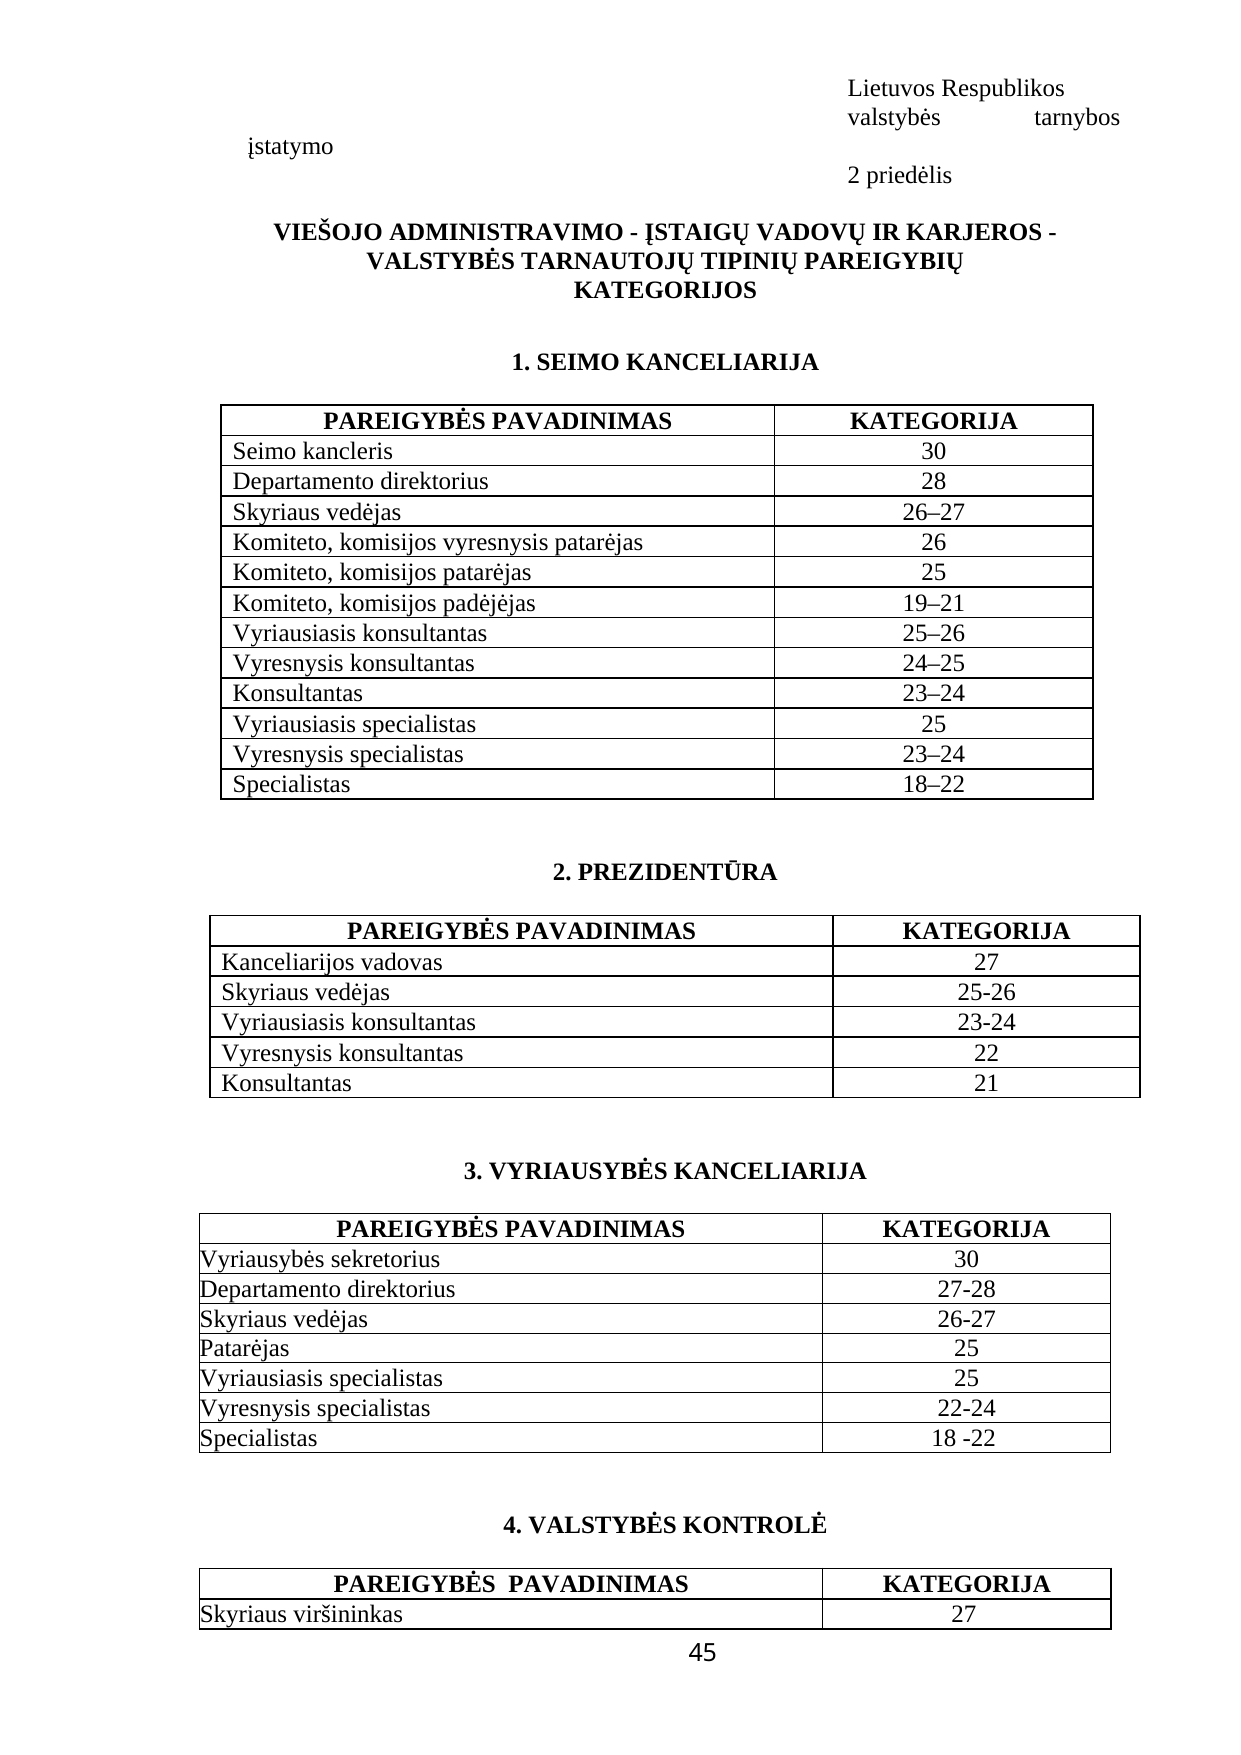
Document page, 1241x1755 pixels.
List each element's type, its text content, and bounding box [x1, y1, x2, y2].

text Lietuvos Respublikos [247, 73, 1120, 102]
table_cell 23-24 [834, 1007, 1139, 1036]
table_cell 30 [775, 436, 1092, 465]
table_cell Komiteto, komisijos patarėjas [222, 557, 774, 586]
table_header kategorija [834, 916, 1139, 945]
table_cell 28 [775, 466, 1092, 495]
text VIEŠOJO ADMINISTRAVIMO - ĮSTAIGŲ VADOVŲ IR KARJEROS - VALSTYBĖS TARNAUTOJŲ TIPINIŲ PAREIGYBIŲ [210, 217, 1120, 275]
table_cell 25-26 [834, 977, 1139, 1006]
table_cell Departamento direktorius [200, 1274, 822, 1303]
table_cell Skyriaus vedėjas [211, 977, 832, 1006]
table_cell 24–25 [775, 648, 1092, 677]
table_cell Konsultantas [222, 679, 774, 707]
table_cell 23–24 [775, 679, 1092, 707]
table_cell 26 [775, 527, 1092, 556]
table_cell 26–27 [775, 497, 1092, 525]
table_cell Kanceliarijos vadovas [211, 947, 832, 975]
table_cell 25 [823, 1334, 1110, 1362]
table_cell 23–24 [775, 739, 1092, 768]
table_header Kategorija [823, 1214, 1110, 1243]
text KATEGORIJOS [210, 275, 1120, 303]
table_cell Komiteto, komisijos vyresnysis patarėjas [222, 527, 774, 556]
table_cell Vyriausiasis konsultantas [211, 1007, 832, 1036]
table_cell 18 -22 [823, 1423, 1110, 1452]
table_header pareigybės pavadinimas [222, 406, 774, 434]
table_cell Specialistas [200, 1423, 822, 1452]
table_header Kategorija [823, 1569, 1110, 1598]
table_cell 21 [834, 1068, 1139, 1097]
table_cell 19–21 [775, 588, 1092, 616]
table_cell 25–26 [775, 618, 1092, 647]
table_header kategorija [775, 406, 1092, 434]
table_header pareigybės pavadinimas [211, 916, 832, 945]
table_header Pareigybės pavadinimas [200, 1214, 822, 1243]
table_cell Vyriausiasis konsultantas [222, 618, 774, 647]
table_cell Konsultantas [211, 1068, 832, 1097]
text 1. Seimo kanceliarija [210, 347, 1120, 375]
table_cell 25 [775, 709, 1092, 738]
table_cell Vyriausybės sekretorius [200, 1244, 822, 1273]
table_cell 22 [834, 1038, 1139, 1066]
text 3. VYRIAUSYBĖS KANCELIARIJA [210, 1156, 1120, 1184]
table_cell Vyresnysis konsultantas [211, 1038, 832, 1066]
table_cell Departamento direktorius [222, 466, 774, 495]
table_cell Vyresnysis specialistas [200, 1393, 822, 1422]
text 2 priedėlis [247, 160, 1120, 188]
table_cell Vyresnysis specialistas [222, 739, 774, 768]
table_cell 18–22 [775, 770, 1092, 798]
text 4. VALSTYBĖS KONTROLĖ [210, 1510, 1120, 1539]
table_cell Skyriaus vedėjas [200, 1304, 822, 1332]
table_cell 25 [823, 1363, 1110, 1392]
table_cell Vyresnysis konsultantas [222, 648, 774, 677]
text valstybės tarnybos įstatymo [247, 102, 1120, 160]
text 2. PrezidentŪRA [210, 857, 1120, 886]
table_cell 26-27 [823, 1304, 1110, 1332]
table_cell Patarėjas [200, 1334, 822, 1362]
table_cell Specialistas [222, 770, 774, 798]
table_cell Komiteto, komisijos padėjėjas [222, 588, 774, 616]
table_cell 27 [834, 947, 1139, 975]
table_cell 27-28 [823, 1274, 1110, 1303]
table_cell Skyriaus vedėjas [222, 497, 774, 525]
table_cell Vyriausiasis specialistas [222, 709, 774, 738]
table_cell 25 [775, 557, 1092, 586]
table_header PareigybėS PAVADINIMAS [200, 1569, 822, 1598]
table_cell Skyriaus viršininkas [200, 1600, 822, 1628]
table_cell 22-24 [823, 1393, 1110, 1422]
table_cell 27 [823, 1600, 1110, 1628]
table_cell Seimo kancleris [222, 436, 774, 465]
table_cell Vyriausiasis specialistas [200, 1363, 822, 1392]
table_cell 30 [823, 1244, 1110, 1273]
